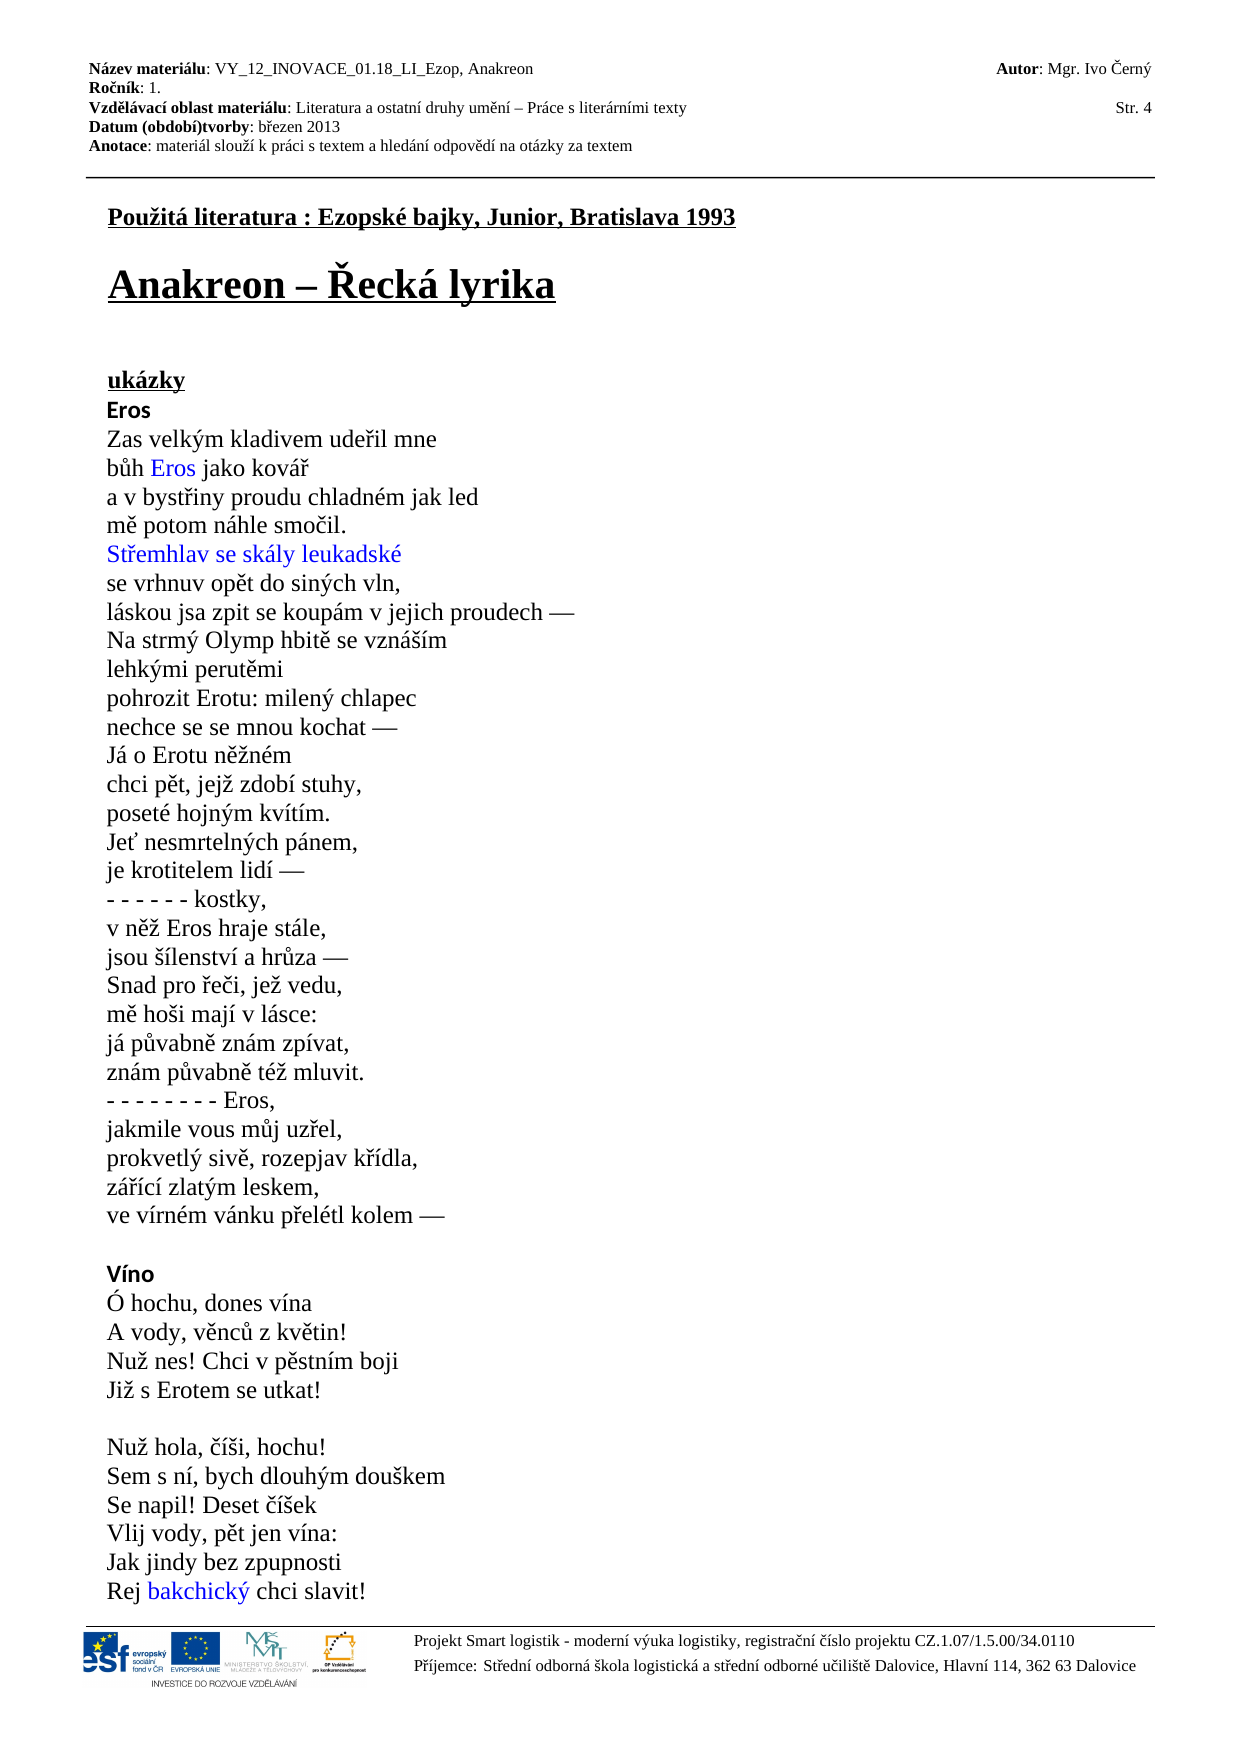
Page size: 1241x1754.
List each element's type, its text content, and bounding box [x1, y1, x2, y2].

text znám půvabně též mluvit. [106, 1057, 1152, 1086]
text Víno [106, 1258, 1152, 1288]
text Střemhlav se skály leukadské [106, 539, 1152, 568]
text A vody, věnců z květin! [106, 1317, 1152, 1346]
text Sem s ní, bych dlouhým douškem [106, 1461, 1152, 1490]
text poseté hojným kvítím. [106, 798, 1152, 827]
text ve vírném vánku přelétl kolem — [106, 1201, 1152, 1229]
subtitle Použitá literatura : Ezopské bajky, Junior, Bratislava 1993 [107, 202, 1240, 231]
text Nuž hola, číši, hochu! [106, 1432, 1152, 1461]
text jsou šílenství a hrůza — [106, 942, 1152, 971]
text - - - - - - - - Eros, [106, 1086, 1152, 1114]
text Již s Erotem se utkat! [106, 1375, 1152, 1403]
text Snad pro řeči, jež vedu, [106, 971, 1152, 999]
text Vlij vody, pět jen vína: [106, 1518, 1152, 1547]
text Eros [106, 394, 1152, 424]
text pohrozit Erotu: milený chlapec [106, 683, 1152, 712]
text chci pět, jejž zdobí stuhy, [106, 769, 1152, 798]
text je krotitelem lidí — [106, 856, 1152, 884]
text a v bystřiny proudu chladném jak led [106, 482, 1152, 511]
text Rej bakchický chci slavit! [106, 1576, 1152, 1605]
text bůh Eros jako kovář [106, 453, 1152, 482]
text zářící zlatým leskem, [106, 1172, 1152, 1201]
text nechce se se mnou kochat — [106, 712, 1152, 741]
text se vrhnuv opět do siných vln, [106, 568, 1152, 597]
text Jeť nesmrtelných pánem, [106, 827, 1152, 856]
subtitle Anakreon – Řecká lyrika [107, 259, 1240, 307]
text Já o Erotu něžném [106, 741, 1152, 769]
text prokvetlý sivě, rozepjav křídla, [106, 1143, 1152, 1172]
text mě potom náhle smočil. [106, 511, 1152, 539]
text Jak jindy bez zpupnosti [106, 1547, 1152, 1576]
text lehkými perutěmi [106, 654, 1152, 683]
text - - - - - - kostky, [106, 884, 1152, 913]
text Zas velkým kladivem udeřil mne [106, 424, 1152, 453]
text mě hoši mají v lásce: [106, 999, 1152, 1028]
text Se napil! Deset číšek [106, 1490, 1152, 1518]
text Ó hochu, dones vína [106, 1288, 1152, 1317]
subtitle ukázky [107, 365, 1240, 394]
text jakmile vous můj uzřel, [106, 1114, 1152, 1143]
text Nuž nes! Chci v pěstním boji [106, 1346, 1152, 1375]
text Na strmý Olymp hbitě se vznáším [106, 626, 1152, 654]
text v něž Eros hraje stále, [106, 913, 1152, 942]
text láskou jsa zpit se koupám v jejich proudech — [106, 597, 1152, 626]
text já půvabně znám zpívat, [106, 1028, 1152, 1057]
